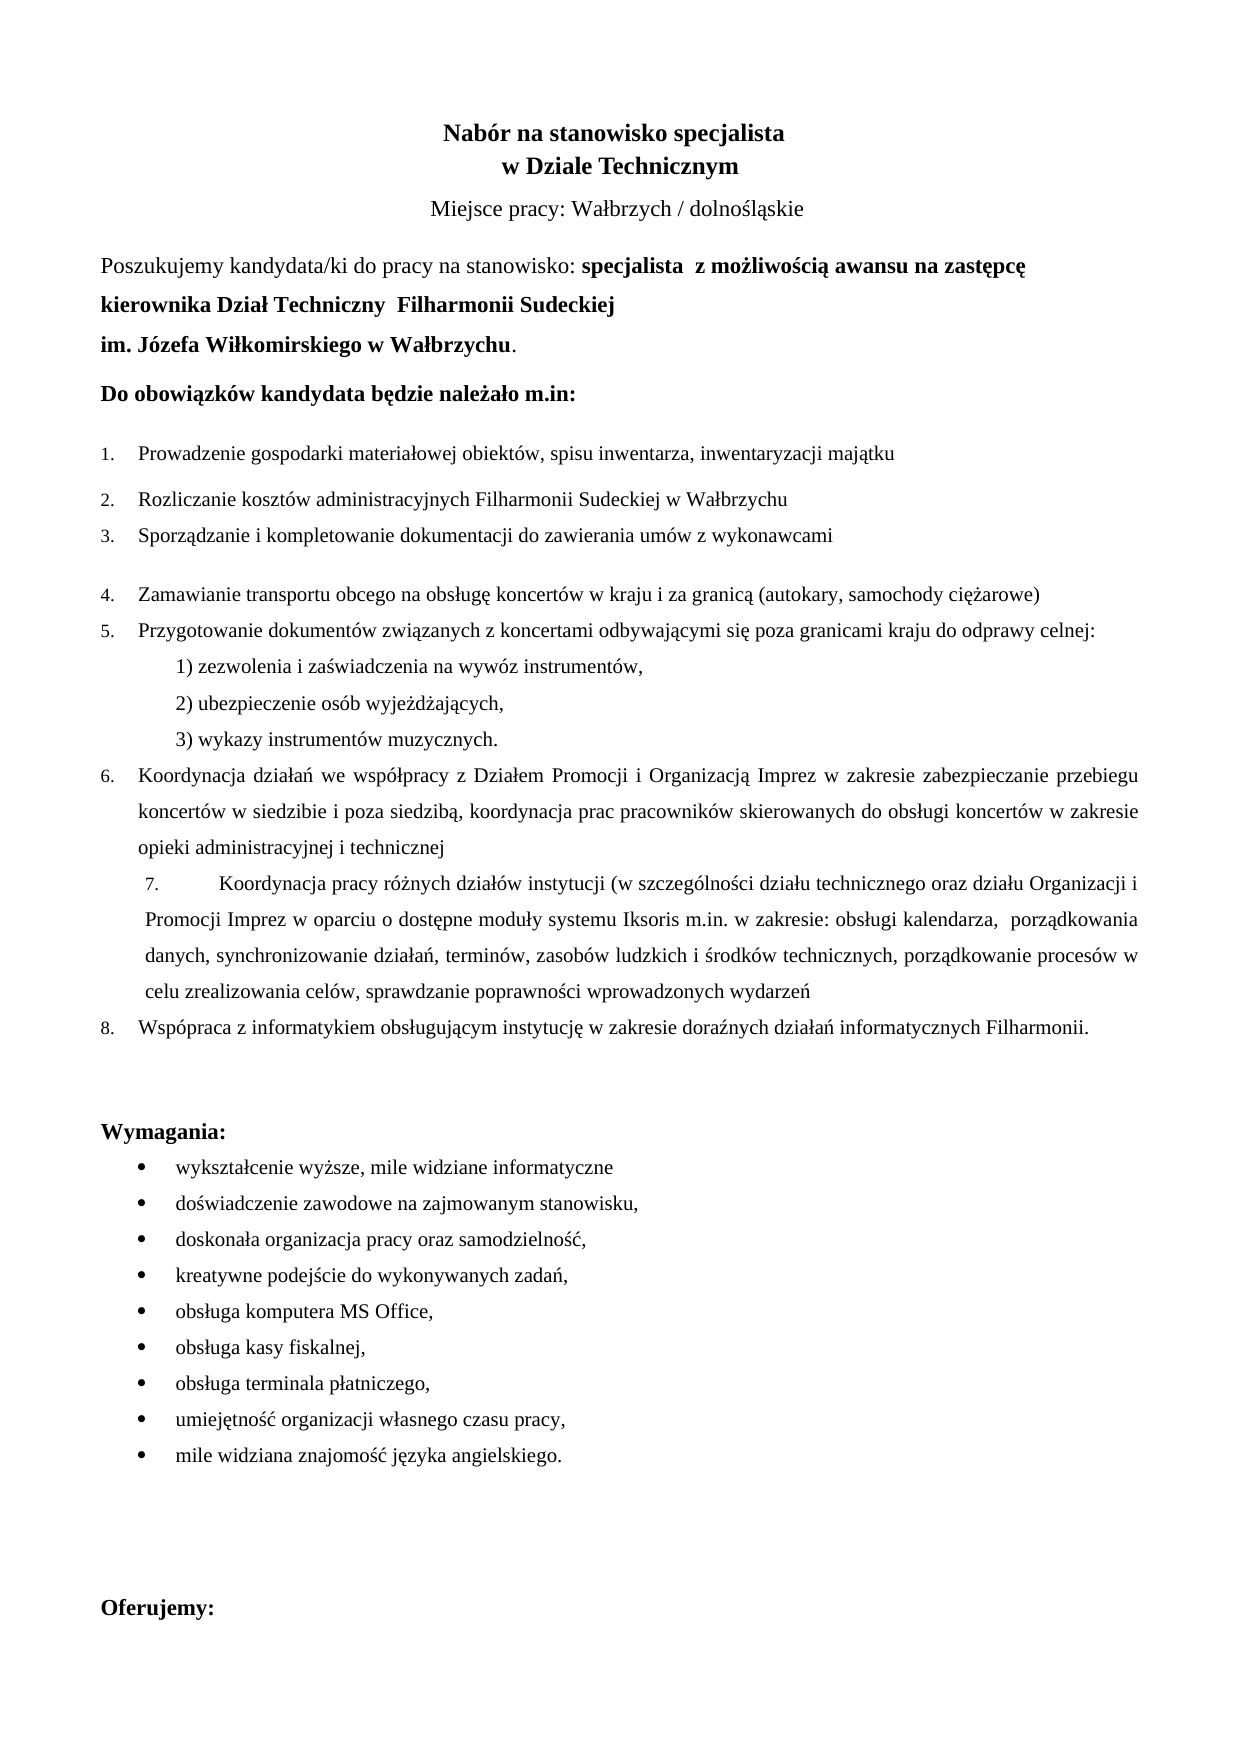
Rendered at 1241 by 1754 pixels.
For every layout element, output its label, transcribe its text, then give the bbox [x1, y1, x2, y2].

list kreatywne podejście do wykonywanych zadań, [138, 1263, 1140, 1287]
list wykształcenie wyższe, mile widziane informatyczne [138, 1155, 1140, 1179]
list mile widziana znajomość języka angielskiego. [138, 1443, 1140, 1467]
text Oferujemy: [100, 1594, 1140, 1620]
list Zamawianie transportu obcego na obsługę koncertów w kraju i za granicą (autokary, samochody ciężarowe) [100, 582, 1140, 606]
text Miejsce pracy: Wałbrzych / dolnośląskie [100, 184, 1140, 222]
list Prowadzenie gospodarki materiałowej obiektów, spisu inwentarza, inwentaryzacji majątku [100, 441, 1140, 465]
list obsługa komputera MS Office, [138, 1299, 1140, 1323]
list obsługa kasy fiskalnej, [138, 1335, 1140, 1359]
text 1) zezwolenia i zaświadczenia na wywóz instrumentów, [175, 654, 1140, 678]
text Do obowiązków kandydata będzie należało m.in: [100, 381, 1140, 407]
list Koordynacja działań we współpracy z Działem Promocji i Organizacją Imprez w zakresie zabezpieczanie przebiegu koncertów w siedzibie i poza siedzibą, koordynacja prac pracowników skierowanych do obsługi koncertów w zakresie opieki administracyjnej i technicznej [100, 762, 1140, 859]
list Wspópraca z informatykiem obsługującym instytucję w zakresie doraźnych działań informatycznych Filharmonii. [100, 1015, 1140, 1039]
list doskonała organizacja pracy oraz samodzielność, [138, 1227, 1140, 1251]
list Sporządzanie i kompletowanie dokumentacji do zawierania umów z wykonawcami [100, 523, 1140, 547]
list Koordynacja pracy różnych działów instytucji (w szczególności działu technicznego oraz działu Organizacji i Promocji Imprez w oparciu o dostępne moduły systemu Iksoris m.in. w zakresie: obsługi kalendarza, porządkowania danych, synchronizowanie działań, terminów, zasobów ludzkich i środków technicznych, porządkowanie procesów w celu zrealizowania celów, sprawdzanie poprawności wprowadzonych wydarzeń [145, 871, 1140, 1003]
list umiejętność organizacji własnego czasu pracy, [138, 1407, 1140, 1431]
list Rozliczanie kosztów administracyjnych Filharmonii Sudeckiej w Wałbrzychu [100, 487, 1140, 511]
list doświadczenie zawodowe na zajmowanym stanowisku, [138, 1191, 1140, 1215]
text Wymagania: [100, 1118, 1140, 1144]
subtitle w Dziale Technicznym [100, 151, 1140, 180]
text 3) wykazy instrumentów muzycznych. [175, 726, 1140, 751]
text Poszukujemy kandydata/ki do pracy na stanowisko: specjalista z możliwością awansu na zastępcę kierownika Dział Techniczny Filharmonii Sudeckiej im. Józefa Wiłkomirskiego w Wałbrzychu. [100, 252, 1140, 357]
list Przygotowanie dokumentów związanych z koncertami odbywającymi się poza granicami kraju do odprawy celnej: [100, 618, 1140, 642]
list obsługa terminala płatniczego, [138, 1371, 1140, 1395]
subtitle Nabór na stanowisko specjalista [100, 118, 1140, 147]
text 2) ubezpieczenie osób wyjeżdżających, [175, 690, 1140, 714]
